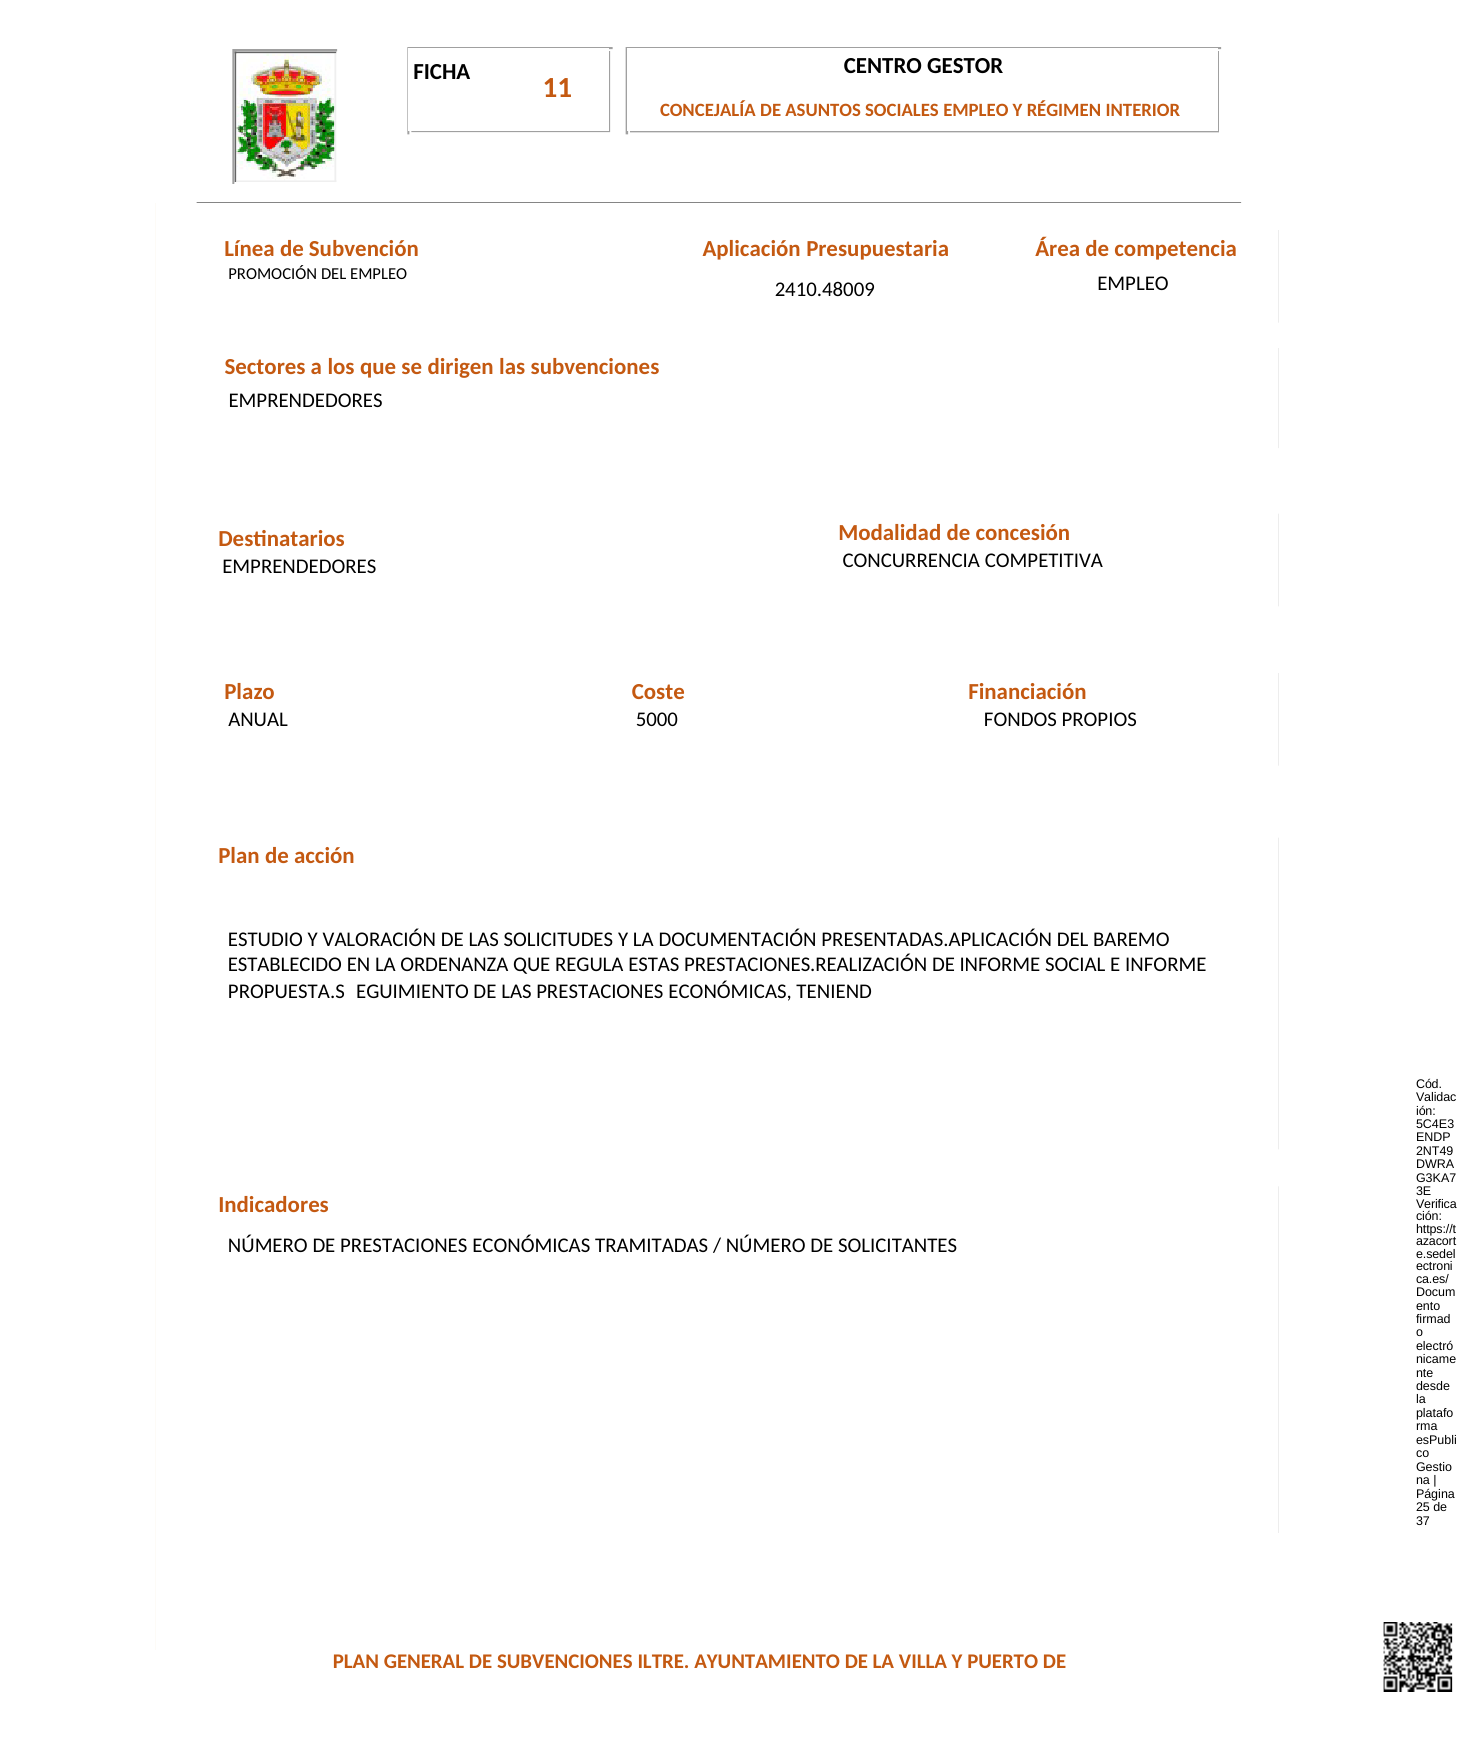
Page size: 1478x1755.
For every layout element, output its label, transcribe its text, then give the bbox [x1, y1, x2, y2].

text Cód. Validación: 5C4E3ENDP2NT49DWRAG3KA73E [1416, 1077, 1457, 1198]
text Verificación: https://tazacorte.sedelectronica.es/ [1416, 1198, 1457, 1286]
text Financiación [968, 677, 1277, 705]
text NÚMERO DE PRESTACIONES ECONÓMICAS TRAMITADAS / NÚMERO DE SOLICITANTES [228, 1233, 1277, 1258]
text FICHA 11 [413, 51, 609, 104]
text Coste [632, 677, 865, 705]
text ESTUDIO Y VALORACIÓN DE LAS SOLICITUDES Y LA DOCUMENTACIÓN PRESENTADAS.APLICACIÓN DEL BAREMO ESTABLECIDO EN LA ORDENANZA QUE REGULA ESTAS PRESTACIONES.REALIZACIÓN DE INFORME SOCIAL E INFORME PROPUESTA.S EGUIMIENTO DE LAS PRESTACIONES ECONÓMICAS, TENIEND [228, 926, 1274, 1004]
text PLAN GENERAL DE SUBVENCIONES ILTRE. AYUNTAMIENTO DE LA VILLA Y PUERTO DE TAZACORTE [333, 1650, 1171, 1674]
text Indicadores [218, 1190, 1277, 1218]
text Plazo [224, 677, 457, 705]
text Área de competencia [1033, 234, 1239, 262]
text PROMOCIÓN DEL EMPLEO [228, 264, 657, 284]
text 2410.48009 [698, 276, 951, 301]
text EMPRENDEDORES [222, 553, 651, 579]
text EMPRENDEDORES [228, 387, 1277, 413]
text Modalidad de concesión [838, 518, 1277, 546]
text Plan de acción [218, 842, 1277, 869]
text Línea de Subvención [224, 234, 657, 262]
text Destinatarios [218, 524, 651, 552]
text CONCURRENCIA COMPETITIVA [842, 547, 1277, 573]
text Aplicación Presupuestaria [700, 234, 951, 262]
text ANUAL [228, 707, 457, 732]
text Sectores a los que se dirigen las subvenciones [224, 352, 1277, 380]
text EMPLEO [1026, 270, 1239, 295]
text CONCEJALÍA DE ASUNTOS SOCIALES EMPLEO Y RÉGIMEN INTERIOR [658, 98, 1181, 121]
text 5000 [636, 707, 865, 732]
text CENTRO GESTOR [658, 51, 1189, 79]
text Documento firmado electrónicamente desde la plataforma esPublico Gestiona | Página 25 de 37 [1416, 1286, 1457, 1528]
text FONDOS PROPIOS [984, 707, 1277, 732]
